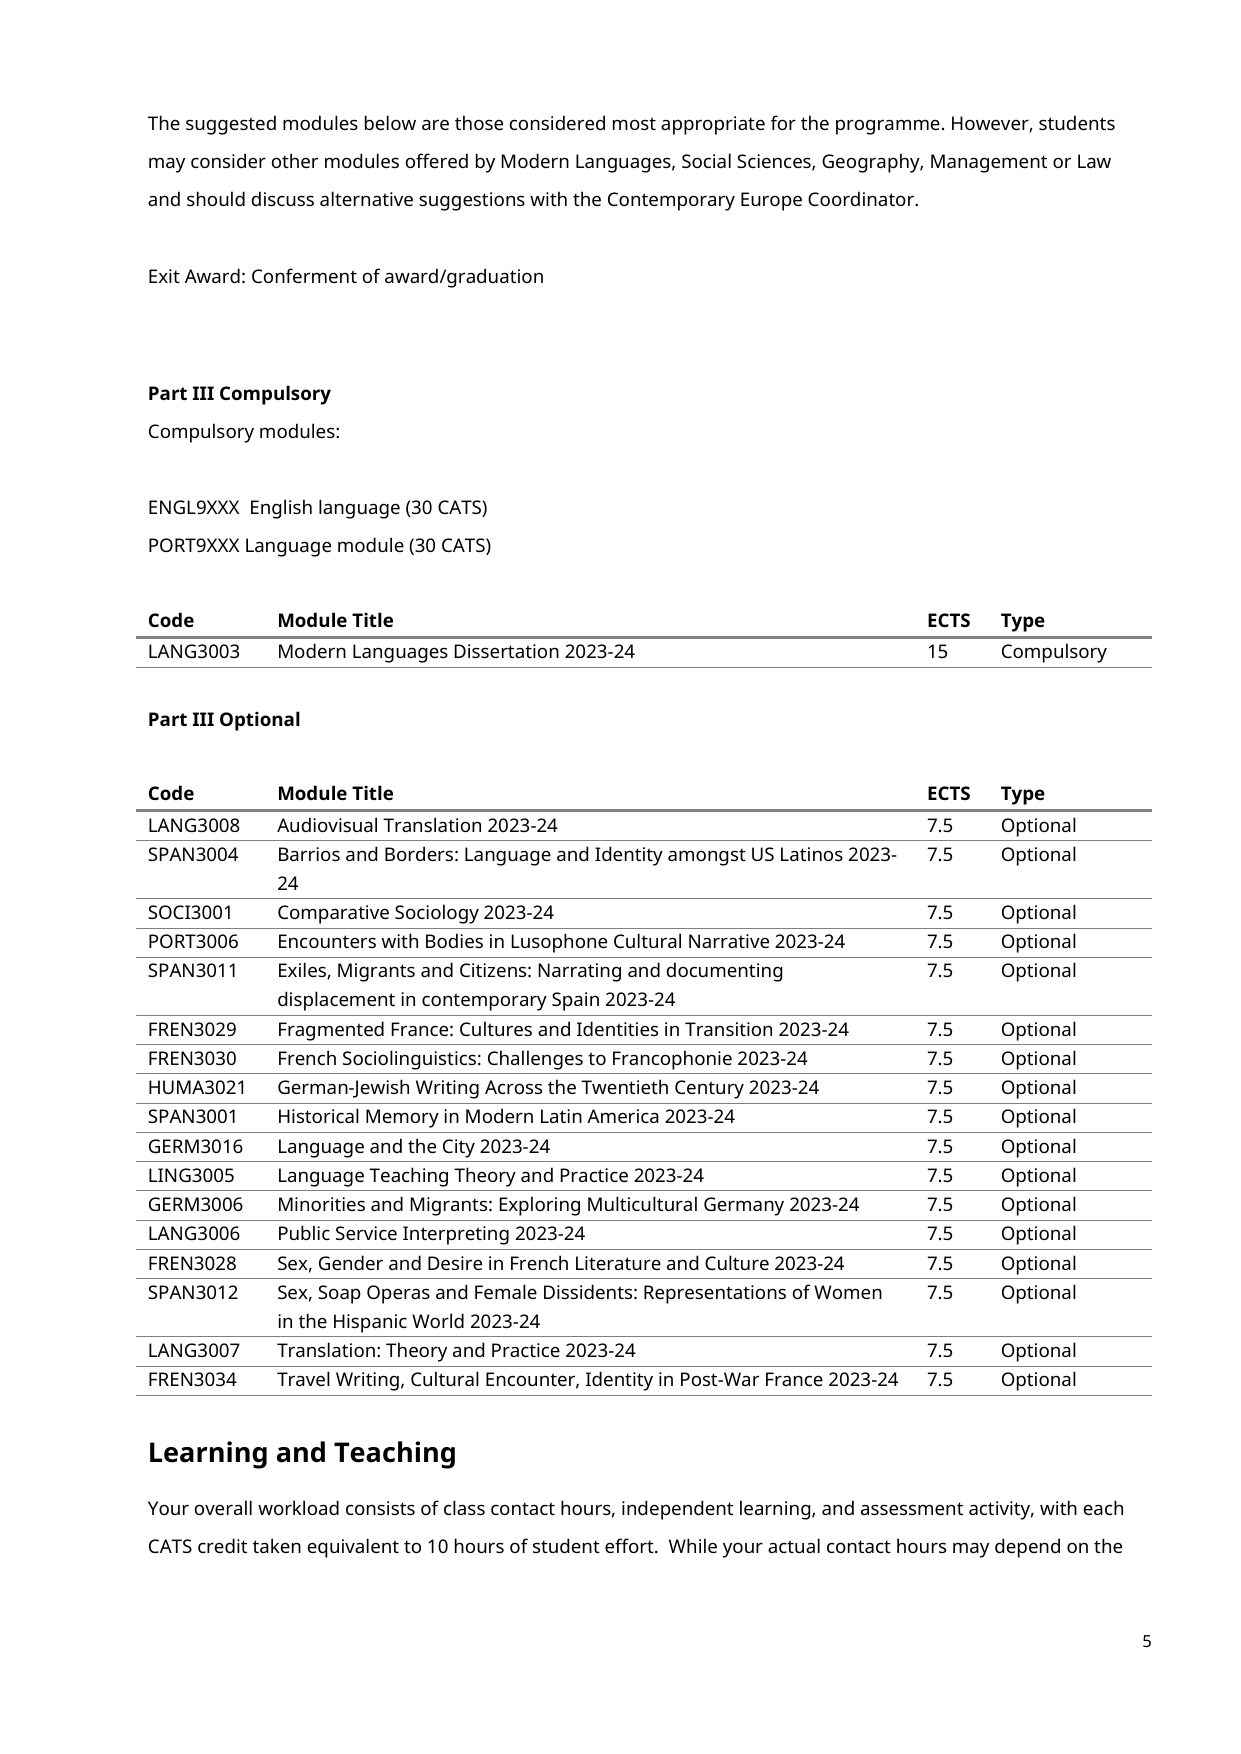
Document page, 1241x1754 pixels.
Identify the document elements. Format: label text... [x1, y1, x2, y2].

table_cell ECTS [916, 781, 989, 809]
table_cell 7.5 [916, 1250, 989, 1278]
table_cell SPAN3011 [136, 958, 266, 1015]
table_cell Optional [989, 1337, 1152, 1366]
table_cell Comparative Sociology 2023-24 [266, 899, 916, 927]
table_cell Language Teaching Theory and Practice 2023-24 [266, 1162, 916, 1190]
table_cell Travel Writing, Cultural Encounter, Identity in Post-War France 2023-24 [266, 1367, 916, 1395]
table_cell Code [136, 781, 266, 809]
table_cell Optional [989, 1016, 1152, 1044]
table_cell Sex, Soap Operas and Female Dissidents: Representations of Women in the Hispanic World 2023-24 [266, 1279, 916, 1336]
table_cell Compulsory [989, 639, 1152, 667]
table_cell LANG3003 [136, 639, 266, 667]
table_cell LANG3007 [136, 1337, 266, 1366]
table_cell Fragmented France: Cultures and Identities in Transition 2023-24 [266, 1016, 916, 1044]
table_cell FREN3029 [136, 1016, 266, 1044]
table_cell Optional [989, 1162, 1152, 1190]
table_cell SOCI3001 [136, 899, 266, 927]
table_cell Optional [989, 929, 1152, 957]
table_cell GERM3006 [136, 1191, 266, 1220]
table_cell 7.5 [916, 1104, 989, 1132]
table_cell Modern Languages Dissertation 2023-24 [266, 639, 916, 667]
table_cell HUMA3021 [136, 1074, 266, 1103]
table_cell Optional [989, 841, 1152, 898]
table_cell Optional [989, 1221, 1152, 1249]
table_cell 7.5 [916, 1337, 989, 1366]
table_cell Audiovisual Translation 2023-24 [266, 812, 916, 840]
table_cell LING3005 [136, 1162, 266, 1190]
table_cell Optional [989, 1250, 1152, 1278]
table_cell French Sociolinguistics: Challenges to Francophonie 2023-24 [266, 1045, 916, 1073]
table_cell 7.5 [916, 1045, 989, 1073]
table_cell Historical Memory in Modern Latin America 2023-24 [266, 1104, 916, 1132]
table_cell 7.5 [916, 1133, 989, 1161]
table_cell 7.5 [916, 841, 989, 898]
table_cell Exiles, Migrants and Citizens: Narrating and documenting displacement in contemporary Spain 2023-24 [266, 958, 916, 1015]
table_cell Optional [989, 1191, 1152, 1220]
table_cell Optional [989, 1074, 1152, 1103]
table_cell Type [989, 781, 1152, 809]
table_cell Optional [989, 958, 1152, 1015]
table_cell 7.5 [916, 1221, 989, 1249]
table_cell 7.5 [916, 899, 989, 927]
table_cell 7.5 [916, 958, 989, 1015]
table_cell FREN3034 [136, 1367, 266, 1395]
table_cell Module Title [266, 781, 916, 809]
table_cell Optional [989, 1045, 1152, 1073]
table_cell Code [136, 607, 266, 636]
table_cell Barrios and Borders: Language and Identity amongst US Latinos 2023-24 [266, 841, 916, 898]
table_cell Module Title [266, 607, 916, 636]
table_cell The suggested modules below are those considered most appropriate for the programme. However, students may consider other modules offered by Modern Languages, Social Sciences, Geography, Management or Law and should discuss alternative suggestions with the Contemporary Europe Coordinator. Exit Award: Conferment of award/graduation [136, 71, 1152, 342]
table_cell SPAN3012 [136, 1279, 266, 1336]
table_cell Encounters with Bodies in Lusophone Cultural Narrative 2023-24 [266, 929, 916, 957]
table_cell GERM3016 [136, 1133, 266, 1161]
table_cell Public Service Interpreting 2023-24 [266, 1221, 916, 1249]
table_cell LANG3006 [136, 1221, 266, 1249]
table_cell Optional [989, 1133, 1152, 1161]
table_cell Sex, Gender and Desire in French Literature and Culture 2023-24 [266, 1250, 916, 1278]
text Your overall workload consists of class contact hours, independent learning, and assessment activity, with each CATS credit taken equivalent to 10 hours of student effort. While your actual contact hours may depend on the [148, 1495, 1152, 1559]
table_cell Optional [989, 1104, 1152, 1132]
table_cell Language and the City 2023-24 [266, 1133, 916, 1161]
table_cell Part III Compulsory Compulsory modules: ENGL9XXX English language (30 CATS) PORT9XXX Language module (30 CATS) [136, 342, 1152, 607]
table_cell 7.5 [916, 1074, 989, 1103]
table_cell 7.5 [916, 929, 989, 957]
table_cell 15 [916, 639, 989, 667]
table_cell Type [989, 607, 1152, 636]
table_cell 7.5 [916, 1191, 989, 1220]
table_cell Minorities and Migrants: Exploring Multicultural Germany 2023-24 [266, 1191, 916, 1220]
table_cell 7.5 [916, 1279, 989, 1336]
table_cell 7.5 [916, 812, 989, 840]
table_cell 7.5 [916, 1367, 989, 1395]
table_cell 7.5 [916, 1162, 989, 1190]
table_cell Optional [989, 899, 1152, 927]
table_cell SPAN3004 [136, 841, 266, 898]
table_cell German-Jewish Writing Across the Twentieth Century 2023-24 [266, 1074, 916, 1103]
table_cell FREN3030 [136, 1045, 266, 1073]
table_cell Part III Optional [136, 668, 1152, 781]
table_cell PORT3006 [136, 929, 266, 957]
table_cell 7.5 [916, 1016, 989, 1044]
table_cell Optional [989, 1279, 1152, 1336]
table_cell LANG3008 [136, 812, 266, 840]
table_cell SPAN3001 [136, 1104, 266, 1132]
table_cell FREN3028 [136, 1250, 266, 1278]
table_cell ECTS [916, 607, 989, 636]
subtitle Learning and Teaching [148, 1433, 1152, 1470]
table_cell Translation: Theory and Practice 2023-24 [266, 1337, 916, 1366]
table_cell Optional [989, 812, 1152, 840]
table_cell Optional [989, 1367, 1152, 1395]
